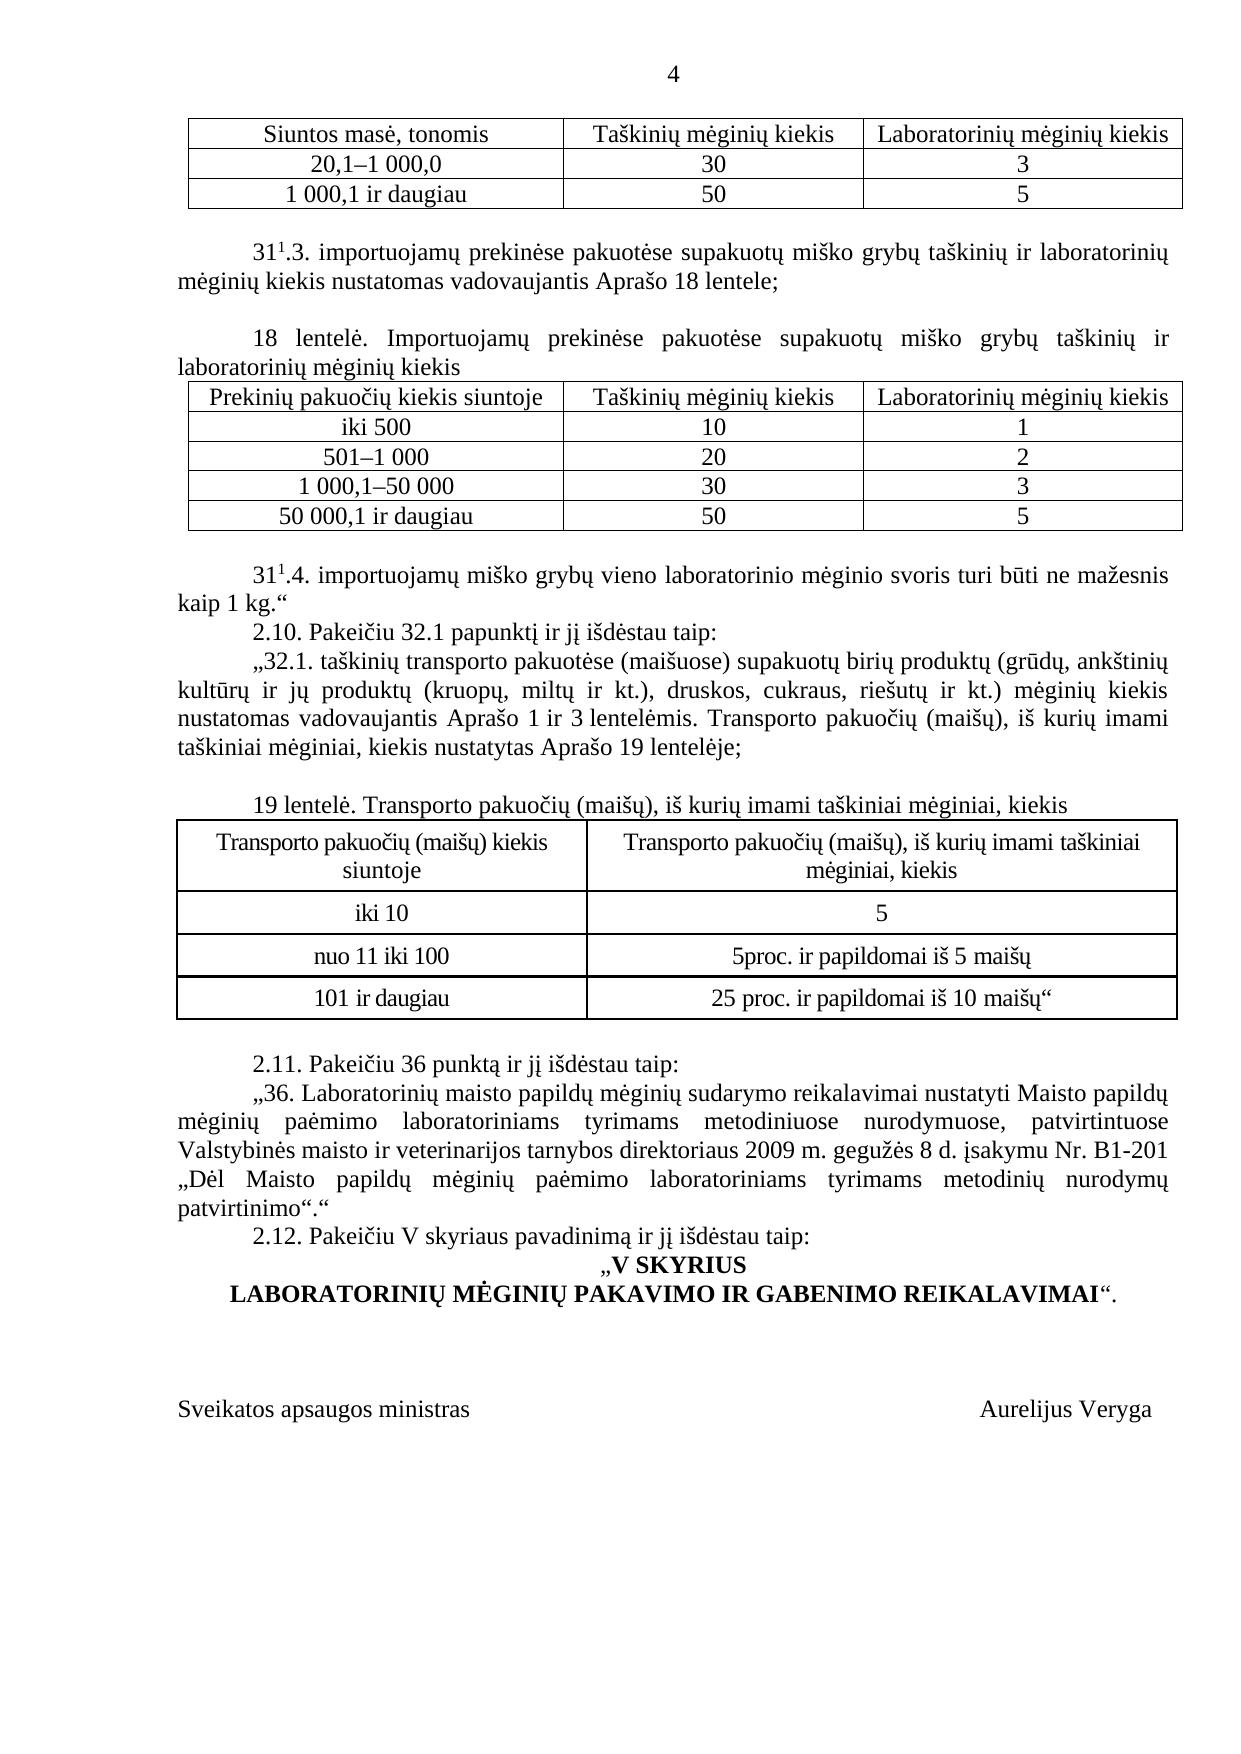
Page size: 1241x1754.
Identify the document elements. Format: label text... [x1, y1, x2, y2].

table_header Laboratorinių mėginių kiekis [864, 119, 1182, 148]
table_cell 5 [864, 179, 1182, 207]
table_cell 1 000,1 ir daugiau [189, 179, 563, 207]
table_cell iki 10 [178, 892, 586, 933]
table_cell 5proc. ir papildomai iš 5 maišų [588, 935, 1176, 975]
table_header Taškinių mėginių kiekis [564, 119, 863, 148]
table_header Prekinių pakuočių kiekis siuntoje [189, 382, 563, 411]
table_cell 50 [564, 501, 863, 530]
text 18 lentelė. Importuojamų prekinėse pakuotėse supakuotų miško grybų taškinių ir laboratorinių mėginių kiekis [177, 323, 1169, 381]
table_cell 20,1–1 000,0 [189, 149, 563, 178]
table_cell 501–1 000 [189, 442, 563, 470]
table_cell 20 [564, 442, 863, 470]
table_cell 10 [564, 412, 863, 441]
text 2.10. Pakeičiu 32.1 papunktį ir jį išdėstau taip: [177, 617, 1169, 646]
text 19 lentelė. Transporto pakuočių (maišų), iš kurių imami taškiniai mėginiai, kiekis [177, 790, 1169, 818]
text 2.11. Pakeičiu 36 punktą ir jį išdėstau taip: [177, 1049, 1169, 1078]
table_cell 101 ir daugiau [178, 978, 586, 1018]
text „V SKYRIUS [177, 1250, 1169, 1279]
text LABORATORINIŲ MĖGINIŲ PAKAVIMO IR GABENIMO REIKALAVIMAI“. [177, 1279, 1169, 1308]
text 2.12. Pakeičiu V skyriaus pavadinimą ir jį išdėstau taip: [177, 1221, 1169, 1250]
table_cell 1 [864, 412, 1182, 441]
table_header Siuntos masė, tonomis [189, 119, 563, 148]
text 311.4. importuojamų miško grybų vieno laboratorinio mėginio svoris turi būti ne mažesnis kaip 1 kg.“ [177, 560, 1169, 617]
table_cell nuo 11 iki 100 [178, 935, 586, 975]
table_cell 3 [864, 471, 1182, 500]
table_cell 1 000,1–50 000 [189, 471, 563, 500]
table_cell 2 [864, 442, 1182, 470]
table_cell iki 500 [189, 412, 563, 441]
text 311.3. importuojamų prekinėse pakuotėse supakuotų miško grybų taškinių ir laboratorinių mėginių kiekis nustatomas vadovaujantis Aprašo 18 lentele; [177, 237, 1169, 295]
table_header Transporto pakuočių (maišų) kiekis siuntoje [178, 821, 586, 890]
table_cell 30 [564, 471, 863, 500]
table_header Transporto pakuočių (maišų), iš kurių imami taškiniai mėginiai, kiekis [588, 821, 1176, 890]
table_cell 50 [564, 179, 863, 207]
table_cell 3 [864, 149, 1182, 178]
table_cell 25 proc. ir papildomai iš 10 maišų“ [588, 978, 1176, 1018]
table_header Laboratorinių mėginių kiekis [864, 382, 1182, 411]
text „36. Laboratorinių maisto papildų mėginių sudarymo reikalavimai nustatyti Maisto papildų mėginių paėmimo laboratoriniams tyrimams metodiniuose nurodymuose, patvirtintuose Valstybinės maisto ir veterinarijos tarnybos direktoriaus 2009 m. gegužės 8 d. įsakymu Nr. B1-201 „Dėl Maisto papildų mėginių paėmimo laboratoriniams tyrimams metodinių nurodymų patvirtinimo“.“ [177, 1078, 1169, 1221]
table_cell 50 000,1 ir daugiau [189, 501, 563, 530]
table_header Taškinių mėginių kiekis [564, 382, 863, 411]
table_cell 30 [564, 149, 863, 178]
table_cell 5 [864, 501, 1182, 530]
table_cell 5 [588, 892, 1176, 933]
text „32.1. taškinių transporto pakuotėse (maišuose) supakuotų birių produktų (grūdų, ankštinių kultūrų ir jų produktų (kruopų, miltų ir kt.), druskos, cukraus, riešutų ir kt.) mėginių kiekis nustatomas vadovaujantis Aprašo 1 ir 3 lentelėmis. Transporto pakuočių (maišų), iš kurių imami taškiniai mėginiai, kiekis nustatytas Aprašo 19 lentelėje; [177, 646, 1169, 761]
text Sveikatos apsaugos ministras Aurelijus Veryga [177, 1394, 1169, 1423]
